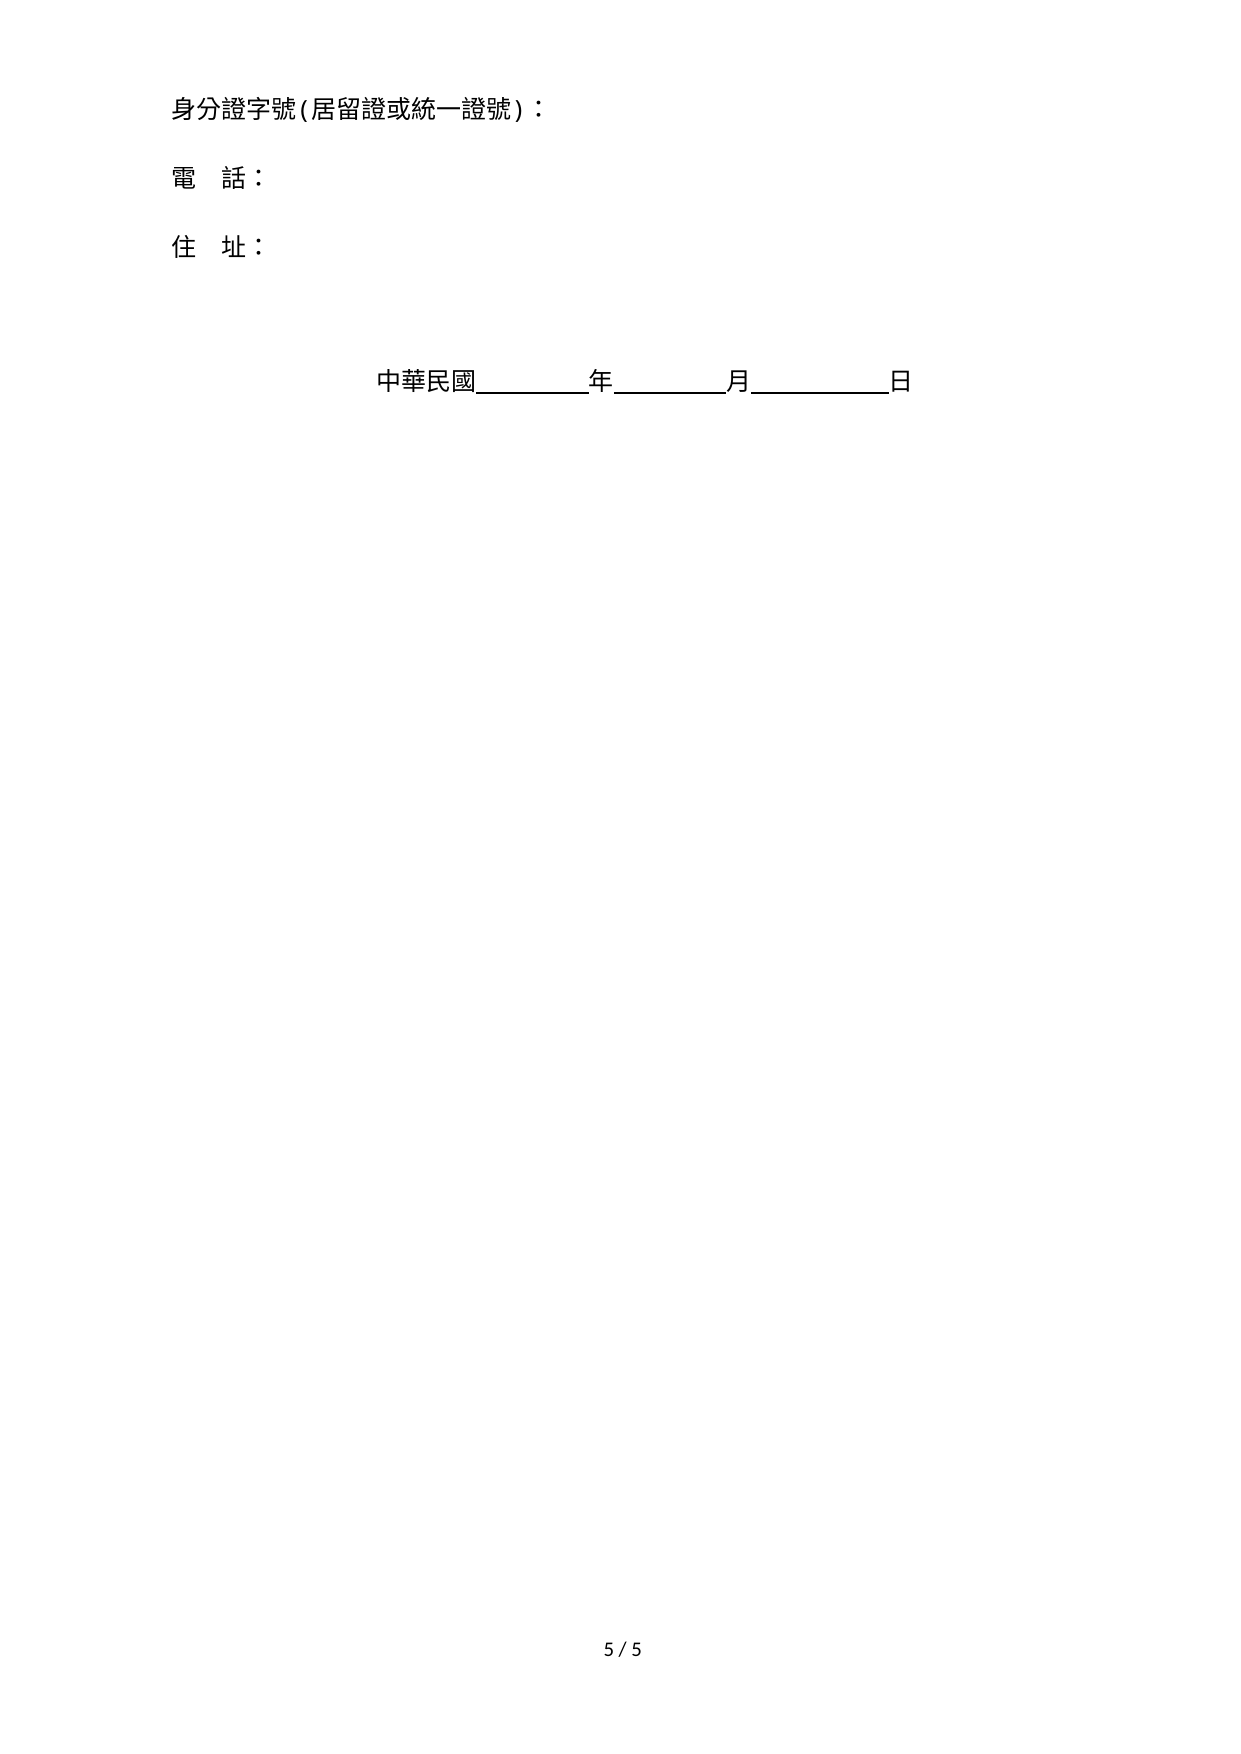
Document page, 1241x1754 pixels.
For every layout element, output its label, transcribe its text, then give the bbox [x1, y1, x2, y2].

text 住 址： [171, 204, 1104, 267]
text 身分證字號(居留證或統一證號)： [171, 66, 1104, 129]
text 電 話： [171, 135, 1104, 198]
text 中華民國 年 月 日 [376, 338, 1128, 400]
